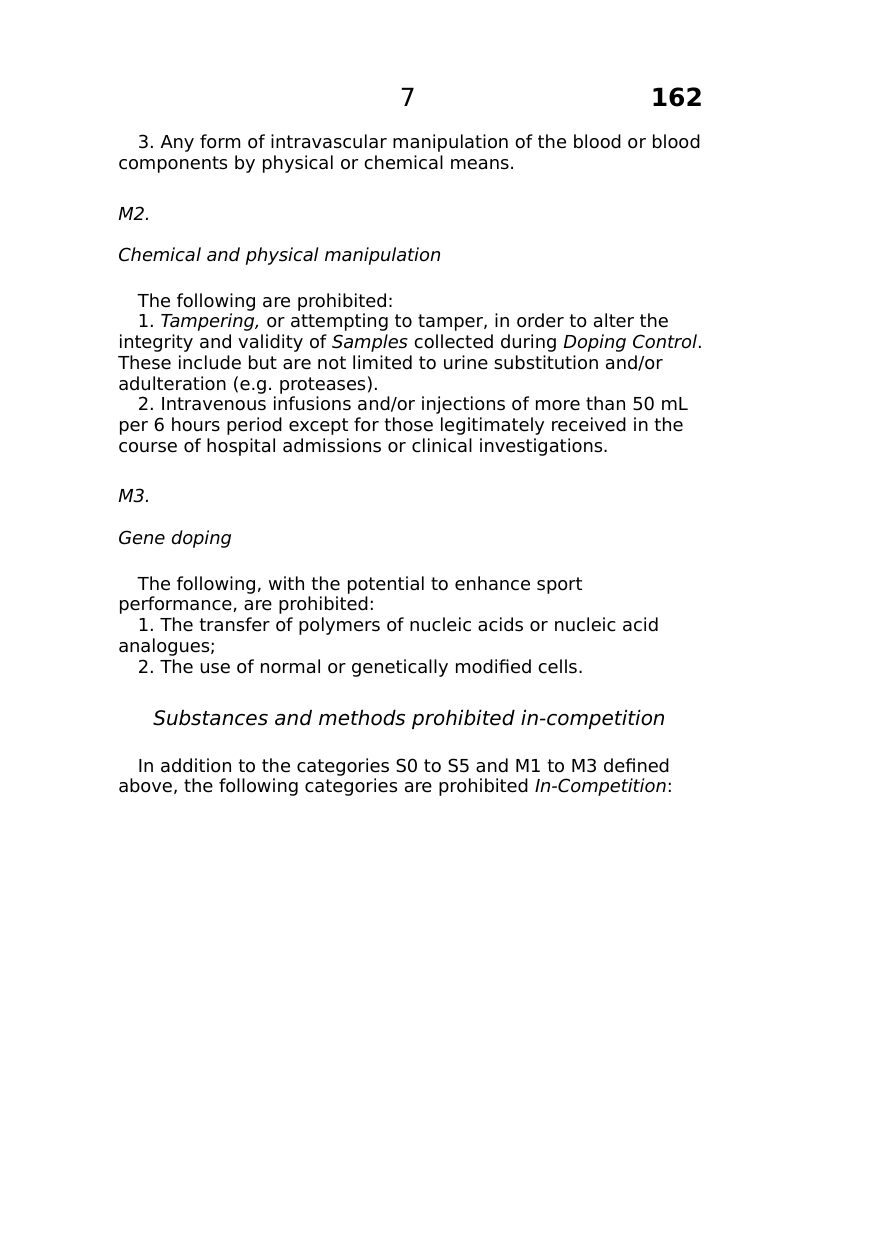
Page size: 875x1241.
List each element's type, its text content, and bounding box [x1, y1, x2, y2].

text 2. The use of normal or genetically modified cells. [118, 656, 703, 677]
text 3. Any form of intravascular manipulation of the blood or blood components by physical or chemical means. [118, 132, 703, 173]
text 1. The transfer of polymers of nucleic acids or nucleic acid analogues; [118, 615, 703, 656]
subtitle Substances and methods prohibited in-competition [118, 707, 703, 731]
subtitle M3. Gene doping [118, 486, 703, 548]
text The following, with the potential to enhance sport performance, are prohibited: [118, 573, 703, 615]
text 1. Tampering, or attempting to tamper, in order to alter the integrity and validity of Samples collected during Doping Control. These include but are not limited to urine substitution and/or adulteration (e.g. proteases). [118, 311, 703, 394]
text In addition to the categories S0 to S5 and M1 to M3 defined above, the following categories are prohibited In-Competition: [118, 756, 703, 797]
text 2. Intravenous infusions and/or injections of more than 50 mL per 6 hours period except for those legitimately received in the course of hospital admissions or clinical investigations. [118, 394, 703, 456]
text The following are prohibited: [118, 291, 703, 311]
subtitle M2. Chemical and physical manipulation [118, 203, 703, 266]
